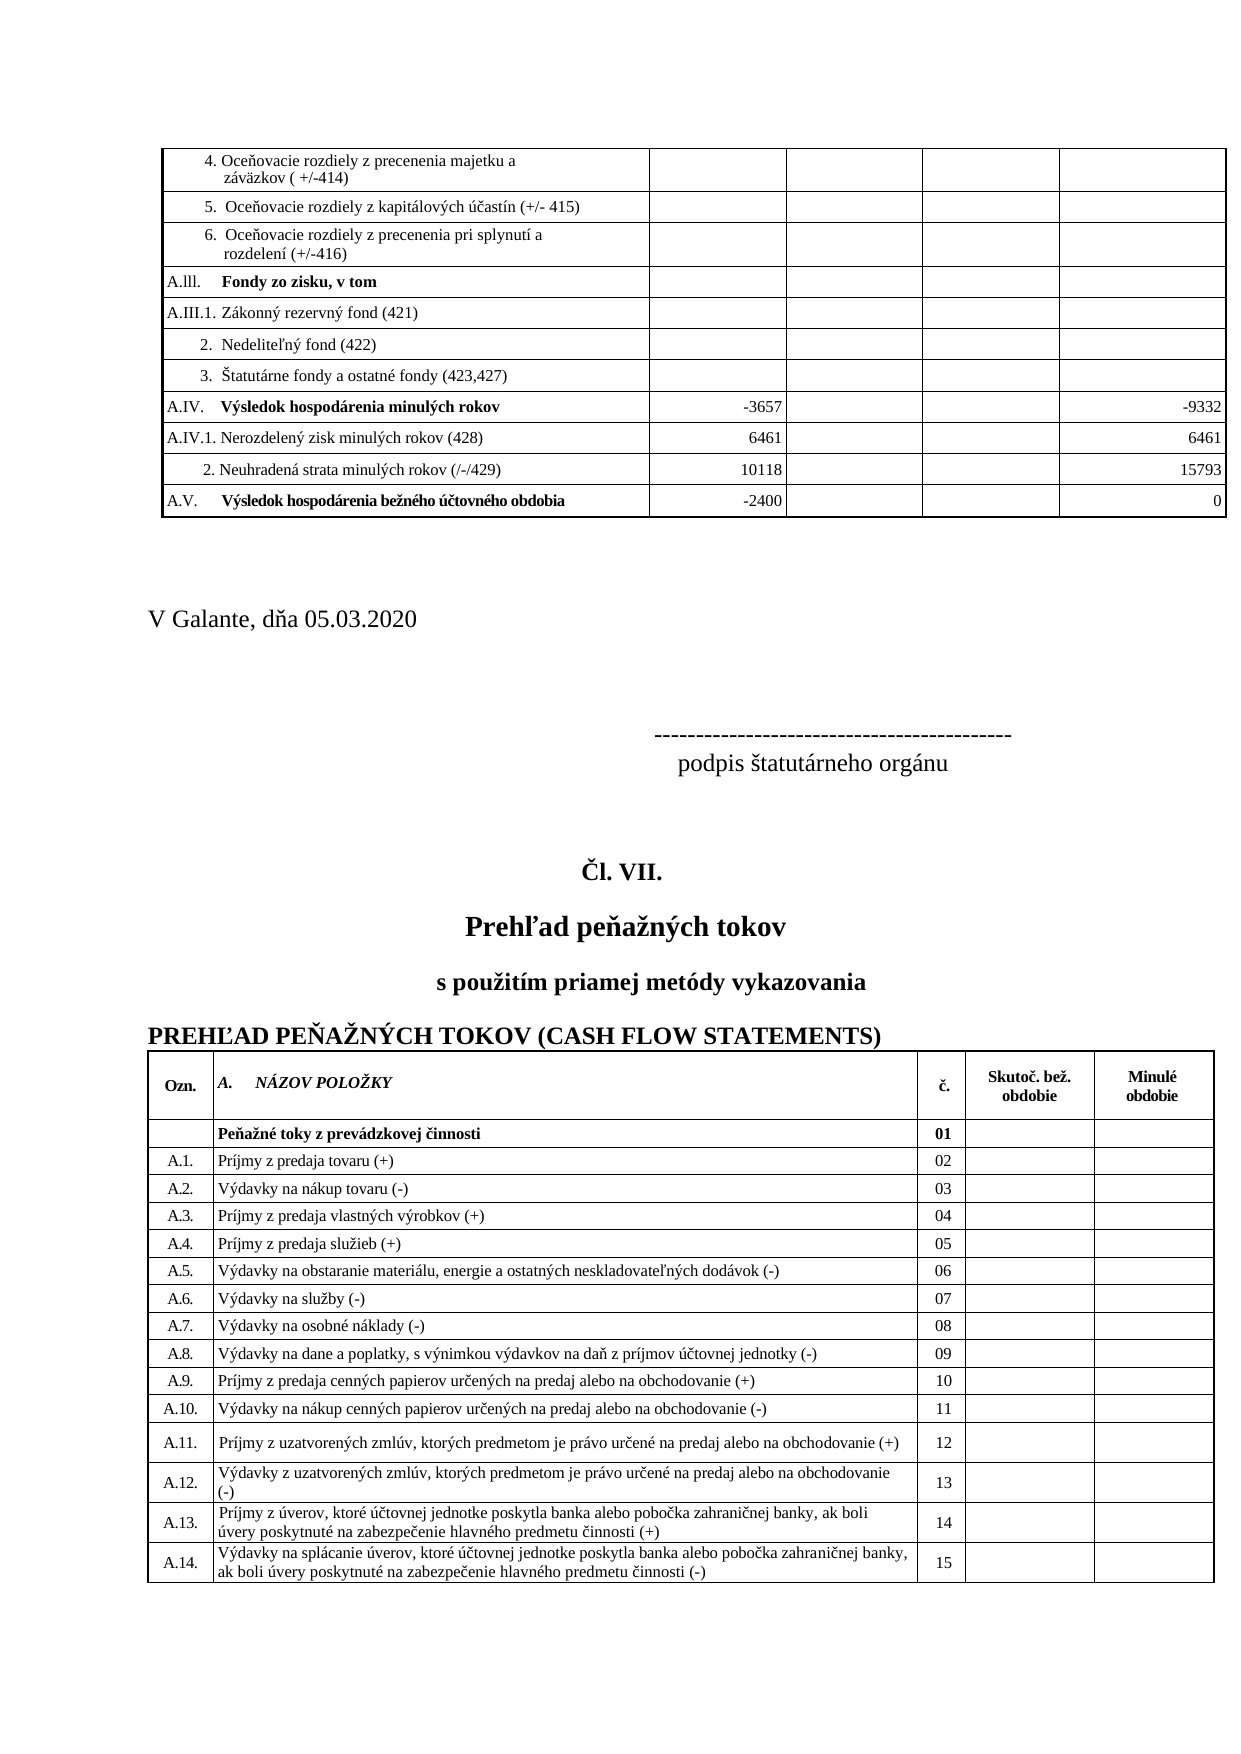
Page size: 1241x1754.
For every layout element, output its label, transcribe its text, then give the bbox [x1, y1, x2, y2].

table_cell [966, 1463, 1094, 1502]
table_cell [1060, 298, 1225, 328]
table_cell A.14. [149, 1543, 213, 1582]
table_cell A.2. [149, 1175, 213, 1202]
table_cell 02 [918, 1148, 965, 1174]
table_cell 4. Oceňovacie rozdiely z precenenia majetku a záväzkov ( +/-414) [164, 149, 649, 191]
table_header Skutoč. bež. obdobie [966, 1052, 1094, 1119]
table_cell [1095, 1423, 1213, 1462]
table_cell 6. Oceňovacie rozdiely z precenenia pri splynutí a rozdelení (+/-416) [164, 223, 649, 266]
table_cell A.8. [149, 1340, 213, 1367]
table_cell [966, 1313, 1094, 1339]
table_cell [787, 392, 922, 422]
table_cell A.3. [149, 1203, 213, 1229]
table_cell Príjmy z predaja služieb (+) [214, 1230, 917, 1257]
table_cell [650, 149, 786, 191]
table_cell [923, 454, 1059, 484]
table_cell Príjmy z predaja cenných papierov určených na predaj alebo na obchodovanie (+) [214, 1368, 917, 1394]
table_cell [966, 1120, 1094, 1147]
table_cell [923, 298, 1059, 328]
table_cell [923, 223, 1059, 266]
table_cell [966, 1203, 1094, 1229]
table_cell [1060, 360, 1225, 391]
table_cell 2. Neuhradená strata minulých rokov (/-/429) [164, 454, 649, 484]
table_cell [1095, 1285, 1213, 1312]
table_cell [1060, 149, 1225, 191]
table_cell A.12. [149, 1463, 213, 1502]
table_cell A.1. [149, 1148, 213, 1174]
table_cell [966, 1340, 1094, 1367]
table_cell [650, 223, 786, 266]
table_cell 15 [918, 1543, 965, 1582]
table_cell 2. Nedeliteľný fond (422) [164, 329, 649, 359]
table_cell [923, 329, 1059, 359]
table_cell [966, 1230, 1094, 1257]
table_cell [923, 192, 1059, 222]
table_cell [966, 1395, 1094, 1422]
table_cell [1095, 1543, 1213, 1582]
table_cell [1095, 1463, 1213, 1502]
table_cell Príjmy z uzatvorených zmlúv, ktorých predmetom je právo určené na predaj alebo na obchodovanie (+) [214, 1423, 917, 1462]
table_cell [1095, 1258, 1213, 1284]
table_cell [966, 1148, 1094, 1174]
text ------------------------------------------- [148, 719, 1093, 748]
table_cell 6461 [1060, 423, 1225, 453]
table_cell [1060, 192, 1225, 222]
table_cell [787, 223, 922, 266]
table_cell [966, 1423, 1094, 1462]
table_cell [650, 329, 786, 359]
table_cell [787, 329, 922, 359]
table_header Minulé obdobie [1095, 1052, 1213, 1119]
table_cell Príjmy z úverov, ktoré účtovnej jednotke poskytla banka alebo pobočka zahraničnej banky, ak boli úvery poskytnuté na zabezpečenie hlavného predmetu činnosti (+) [214, 1503, 917, 1542]
text s použitím priamej metódy vykazovania [318, 967, 984, 996]
table_cell 0 [1060, 485, 1225, 516]
table_cell Výdavky na obstaranie materiálu, energie a ostatných neskladovateľných dodávok (-) [214, 1258, 917, 1284]
table_cell 10 [918, 1368, 965, 1394]
table_cell Príjmy z predaja vlastných výrobkov (+) [214, 1203, 917, 1229]
table_cell A.4. [149, 1230, 213, 1257]
table_cell [1095, 1120, 1213, 1147]
table_cell [149, 1120, 213, 1147]
table_cell [650, 192, 786, 222]
table_cell 08 [918, 1313, 965, 1339]
table_cell [923, 392, 1059, 422]
table_cell 07 [918, 1285, 965, 1312]
table_cell [966, 1543, 1094, 1582]
table_cell 10118 [650, 454, 786, 484]
table_cell [787, 360, 922, 391]
table_cell [966, 1503, 1094, 1542]
table_cell 09 [918, 1340, 965, 1367]
table_cell [923, 485, 1059, 516]
table_cell Výdavky z uzatvorených zmlúv, ktorých predmetom je právo určené na predaj alebo na obchodovanie (-) [214, 1463, 917, 1502]
text podpis štatutárneho orgánu [148, 748, 1093, 776]
table_cell Výdavky na splácanie úverov, ktoré účtovnej jednotke poskytla banka alebo pobočka zahraničnej banky, ak boli úvery poskytnuté na zabezpečenie hlavného predmetu činnosti (-) [214, 1543, 917, 1582]
table_cell A.lll. Fondy zo zisku, v tom [164, 267, 649, 297]
table_header č. [918, 1052, 965, 1119]
table_cell A.IV.1. Nerozdelený zisk minulých rokov (428) [164, 423, 649, 453]
table_cell 04 [918, 1203, 965, 1229]
table_cell [1095, 1148, 1213, 1174]
table_cell A.9. [149, 1368, 213, 1394]
table_cell A.IV. Výsledok hospodárenia minulých rokov [164, 392, 649, 422]
table_header Ozn. [149, 1052, 213, 1119]
table_cell [1095, 1395, 1213, 1422]
text Prehľad peňažných tokov [151, 909, 1093, 942]
table_cell 05 [918, 1230, 965, 1257]
table_cell [787, 454, 922, 484]
table_cell 6461 [650, 423, 786, 453]
table_cell -2400 [650, 485, 786, 516]
table_cell 15793 [1060, 454, 1225, 484]
table_cell 12 [918, 1423, 965, 1462]
table_cell 03 [918, 1175, 965, 1202]
table_cell [1060, 223, 1225, 266]
table_cell [650, 267, 786, 297]
table_cell [1060, 267, 1225, 297]
table_cell A.13. [149, 1503, 213, 1542]
table_cell [787, 485, 922, 516]
table_cell -9332 [1060, 392, 1225, 422]
table_cell [923, 360, 1059, 391]
table_cell A.6. [149, 1285, 213, 1312]
table_cell A.V. Výsledok hospodárenia bežného účtovného obdobia [164, 485, 649, 516]
table_cell [650, 298, 786, 328]
table_cell A.7. [149, 1313, 213, 1339]
table_cell [1060, 329, 1225, 359]
table_cell A.III.1. Zákonný rezervný fond (421) [164, 298, 649, 328]
table_cell [1095, 1313, 1213, 1339]
table_cell [1095, 1368, 1213, 1394]
table_cell [787, 298, 922, 328]
table_cell [787, 149, 922, 191]
table_cell [650, 360, 786, 391]
table_cell [923, 267, 1059, 297]
table_cell Výdavky na nákup tovaru (-) [214, 1175, 917, 1202]
table_cell [1095, 1230, 1213, 1257]
table_cell 13 [918, 1463, 965, 1502]
table_cell Výdavky na služby (-) [214, 1285, 917, 1312]
table_cell [966, 1258, 1094, 1284]
table_cell 06 [918, 1258, 965, 1284]
table_cell [787, 267, 922, 297]
table_cell [1095, 1175, 1213, 1202]
table_cell 01 [918, 1120, 965, 1147]
table_cell A.5. [149, 1258, 213, 1284]
table_cell A.10. [149, 1395, 213, 1422]
table_cell Výdavky na osobné náklady (-) [214, 1313, 917, 1339]
table_cell Výdavky na nákup cenných papierov určených na predaj alebo na obchodovanie (-) [214, 1395, 917, 1422]
table_cell [1095, 1503, 1213, 1542]
table_cell 5. Oceňovacie rozdiely z kapitálových účastín (+/- 415) [164, 192, 649, 222]
table_header Názov položky [214, 1052, 917, 1119]
table_cell 11 [918, 1395, 965, 1422]
table_cell [1095, 1203, 1213, 1229]
table_cell [966, 1175, 1094, 1202]
table_cell Výdavky na dane a poplatky, s výnimkou výdavkov na daň z príjmov účtovnej jednotky (-) [214, 1340, 917, 1367]
table_cell -3657 [650, 392, 786, 422]
table_cell [1095, 1340, 1213, 1367]
text V Galante, dňa 05.03.2020 [148, 604, 1093, 633]
text PREHĽAD PEŇAŽNÝCH TOKOV (CASH FLOW STATEMENTS) [148, 1021, 984, 1050]
table_cell [966, 1285, 1094, 1312]
table_cell A.11. [149, 1423, 213, 1462]
table_cell 14 [918, 1503, 965, 1542]
table_cell [923, 149, 1059, 191]
table_cell [966, 1368, 1094, 1394]
text Čl. VII. [151, 857, 1093, 886]
table_cell Peňažné toky z prevádzkovej činnosti [214, 1120, 917, 1147]
table_cell [787, 423, 922, 453]
table_cell 3. Štatutárne fondy a ostatné fondy (423,427) [164, 360, 649, 391]
table_cell [787, 192, 922, 222]
table_cell [923, 423, 1059, 453]
table_cell Príjmy z predaja tovaru (+) [214, 1148, 917, 1174]
